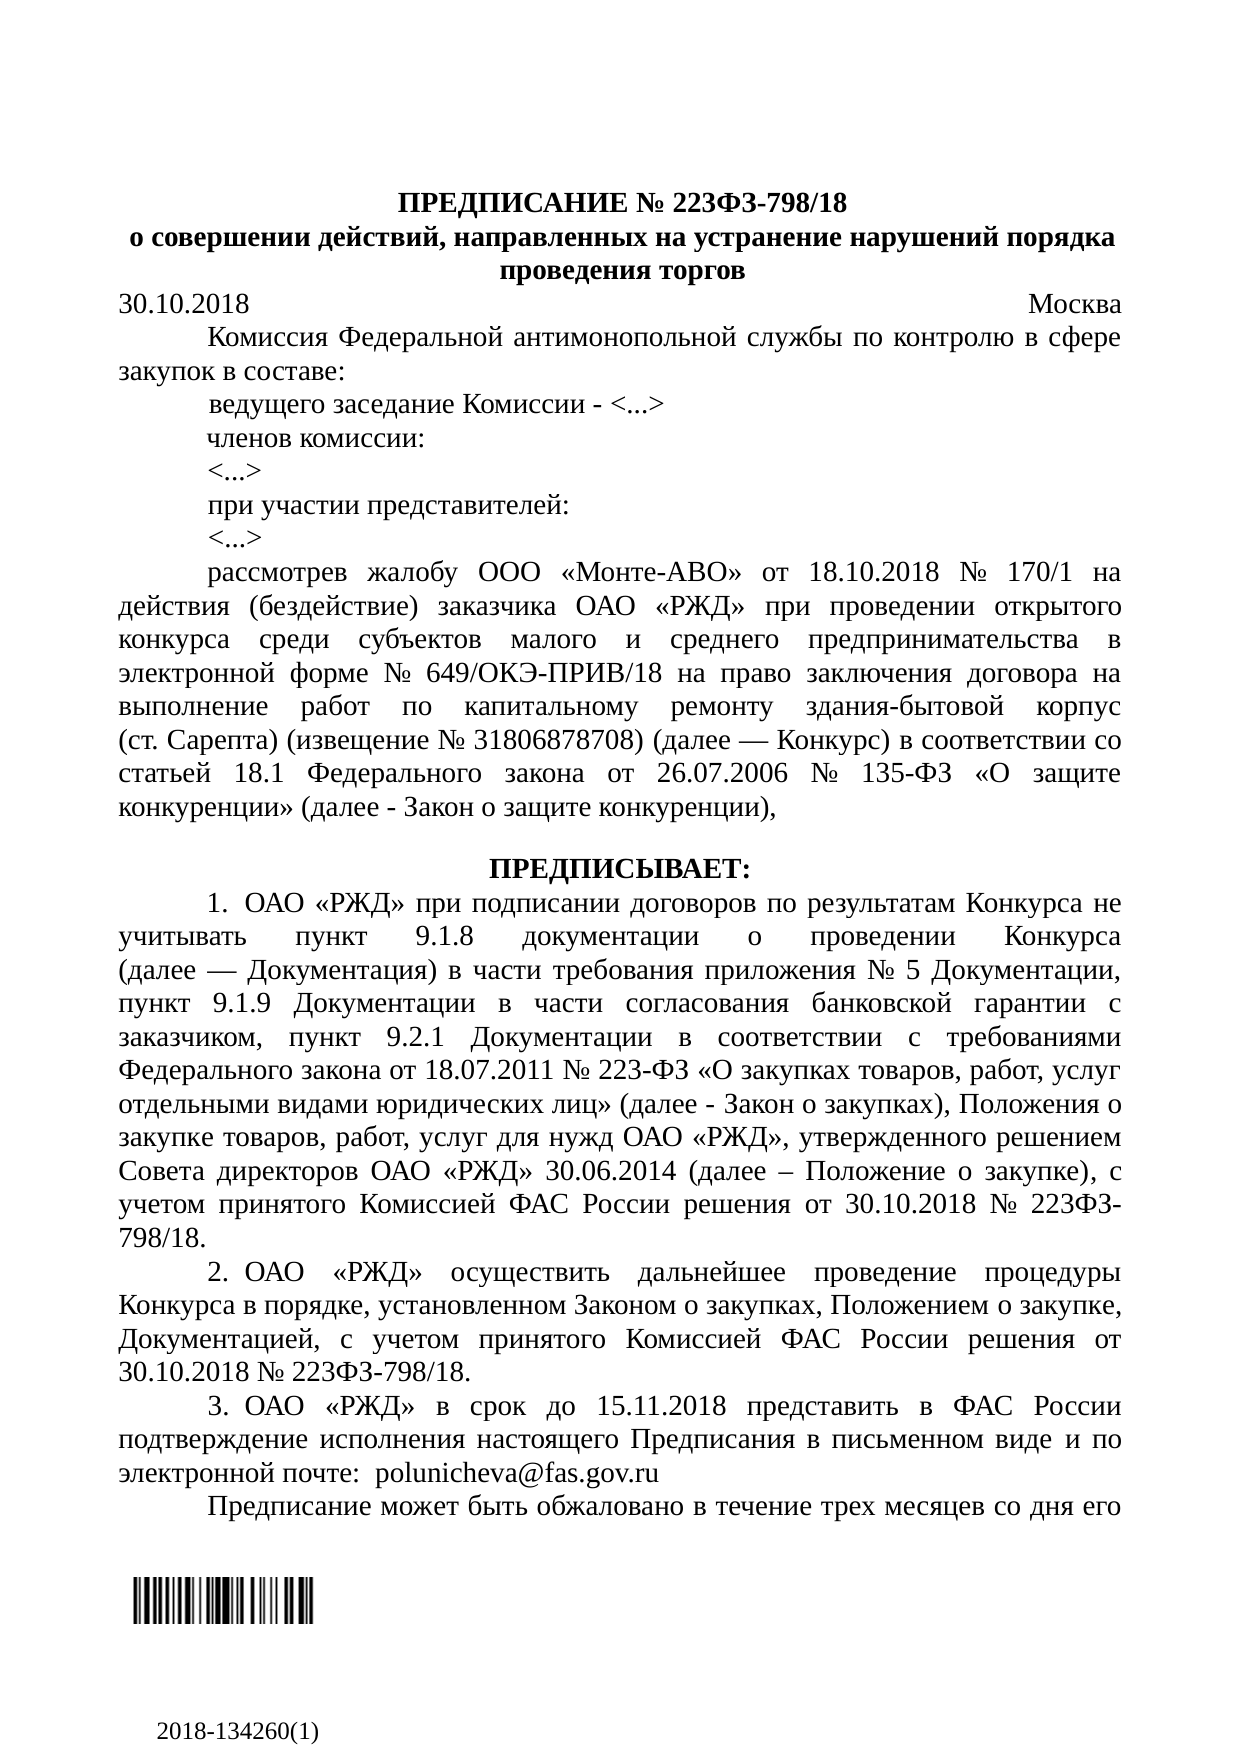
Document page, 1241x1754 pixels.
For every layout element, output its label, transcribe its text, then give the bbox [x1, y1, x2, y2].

text ПРЕДПИСАНИЕ № 223ФЗ-798/18 [123, 185, 1122, 219]
list ОАО «РЖД» при подписании договоров по результатам Конкурса не учитывать пункт 9.1.8 документации о проведении Конкурса (далее — Документация) в части требования приложения № 5 Документации, пункт 9.1.9 Документации в части согласования банковской гарантии с заказчиком, пункт 9.2.1 Документации в соответствии с требованиями Федерального закона от 18.07.2011 № 223-ФЗ «О закупках товаров, работ, услуг отдельными видами юридических лиц» (далее - Закон о закупках), Положения о закупке товаров, работ, услуг для нужд ОАО «РЖД», утвержденного решением Совета директоров ОАО «РЖД» 30.06.2014 (далее – Положение о закупке), с учетом принятого Комиссией ФАС России решения от 30.10.2018 № 223ФЗ-798/18. [118, 885, 1122, 1254]
text о совершении действий, направленных на устранение нарушений порядка проведения торгов [123, 219, 1122, 286]
picture [118, 1577, 331, 1624]
text рассмотрев жалобу ООО «Монте-АВО» от 18.10.2018 № 170/1 на действия (бездействие) заказчика ОАО «РЖД» при проведении открытого конкурса среди субъектов малого и среднего предпринимательства в электронной форме № 649/ОКЭ-ПРИВ/18 на право заключения договора на выполнение работ по капитальному ремонту здания-бытовой корпус (ст. Сарепта) (извещение № 31806878708) (далее — Конкурс) в соответствии со статьей 18.1 Федерального закона от 26.07.2006 № 135-ФЗ «О защите конкуренции» (далее - Закон о защите конкуренции), [118, 554, 1122, 822]
text <...> [118, 521, 1122, 554]
list ОАО «РЖД» в срок до 15.11.2018 представить в ФАС России подтверждение исполнения настоящего Предписания в письменном виде и по электронной почте: polunicheva@fas.gov.ru [118, 1388, 1122, 1488]
text ПРЕДПИСЫВАЕТ: [118, 851, 1122, 885]
text Комиссия Федеральной антимонопольной службы по контролю в сфере закупок в составе: [118, 319, 1122, 386]
text при участии представителей: [118, 487, 1122, 521]
list ОАО «РЖД» осуществить дальнейшее проведение процедуры Конкурса в порядке, установленном Законом о закупках, Положением о закупке, Документацией, с учетом принятого Комиссией ФАС России решения от 30.10.2018 № 223ФЗ-798/18. [118, 1254, 1122, 1388]
text 30.10.2018 Москва [118, 286, 1122, 319]
text <...> [118, 453, 1122, 487]
text ведущего заседание Комиссии - <...> [118, 386, 1122, 420]
text Предписание может быть обжаловано в течение трех месяцев со дня его [118, 1488, 1122, 1522]
text членов комиссии: [118, 420, 1122, 453]
